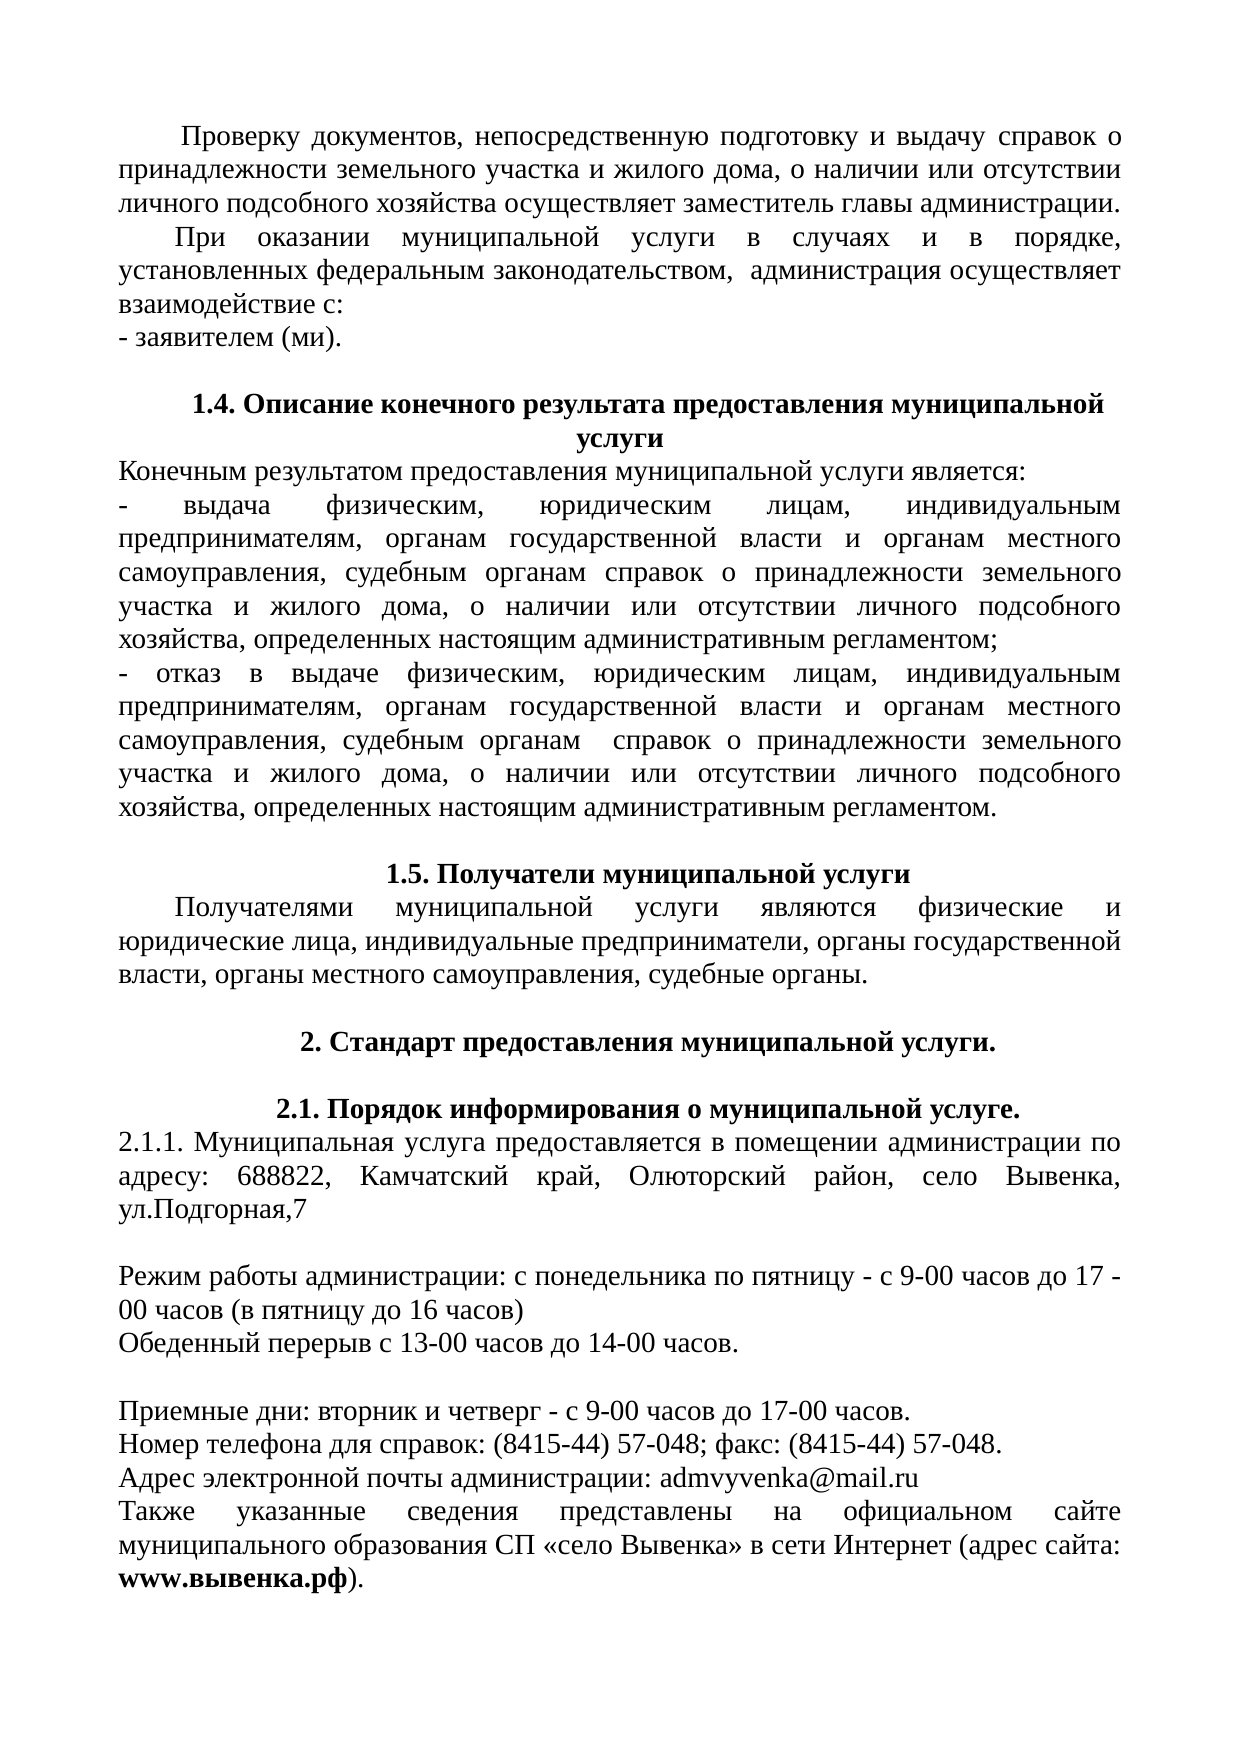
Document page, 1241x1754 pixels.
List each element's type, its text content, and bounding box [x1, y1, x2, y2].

text Проверку документов, непосредственную подготовку и выдачу справок о принадлежности земельного участка и жилого дома, о наличии или отсутствии личного подсобного хозяйства осуществляет заместитель главы администрации. [118, 118, 1122, 219]
text Адрес электронной почты администрации: admvyvenka@mail.ru [118, 1460, 1122, 1493]
text - заявителем (ми). [118, 319, 1122, 353]
text Номер телефона для справок: (8415-44) 57-048; факс: (8415-44) 57-048. [118, 1426, 1122, 1460]
text 2. Стандарт предоставления муниципальной услуги. [118, 1024, 1122, 1057]
text 2.1. Порядок информирования о муниципальной услуге. [118, 1091, 1122, 1124]
text Обеденный перерыв с 13-00 часов до 14-00 часов. [118, 1326, 1122, 1359]
text Также указанные сведения представлены на официальном сайте муниципального образования СП «село Вывенка» в сети Интернет (адрес сайта: www.вывенка.рф). [118, 1493, 1122, 1594]
text Режим работы администрации: с понедельника по пятницу - с 9-00 часов до 17 -00 часов (в пятницу до 16 часов) [118, 1258, 1122, 1326]
text Получателями муниципальной услуги являются физические и юридические лица, индивидуальные предприниматели, органы государственной власти, органы местного самоуправления, судебные органы. [118, 889, 1122, 990]
text При оказании муниципальной услуги в случаях и в порядке, установленных федеральным законодательством, администрация осуществляет взаимодействие с: [118, 219, 1122, 319]
text Конечным результатом предоставления муниципальной услуги является: [118, 453, 1122, 487]
text 2.1.1. Муниципальная услуга предоставляется в помещении администрации по адресу: 688822, Камчатский край, Олюторский район, село Вывенка, ул.Подгорная,7 [118, 1124, 1122, 1225]
text - отказ в выдаче физическим, юридическим лицам, индивидуальным предпринимателям, органам государственной власти и органам местного самоуправления, судебным органам справок о принадлежности земельного участка и жилого дома, о наличии или отсутствии личного подсобного хозяйства, определенных настоящим административным регламентом. [118, 655, 1122, 822]
text 1.4. Описание конечного результата предоставления муниципальной услуги [118, 386, 1122, 453]
text 1.5. Получатели муниципальной услуги [118, 856, 1122, 889]
text Приемные дни: вторник и четверг - с 9-00 часов до 17-00 часов. [118, 1393, 1122, 1426]
text - выдача физическим, юридическим лицам, индивидуальным предпринимателям, органам государственной власти и органам местного самоуправления, судебным органам справок о принадлежности земельного участка и жилого дома, о наличии или отсутствии личного подсобного хозяйства, определенных настоящим административным регламентом; [118, 487, 1122, 655]
